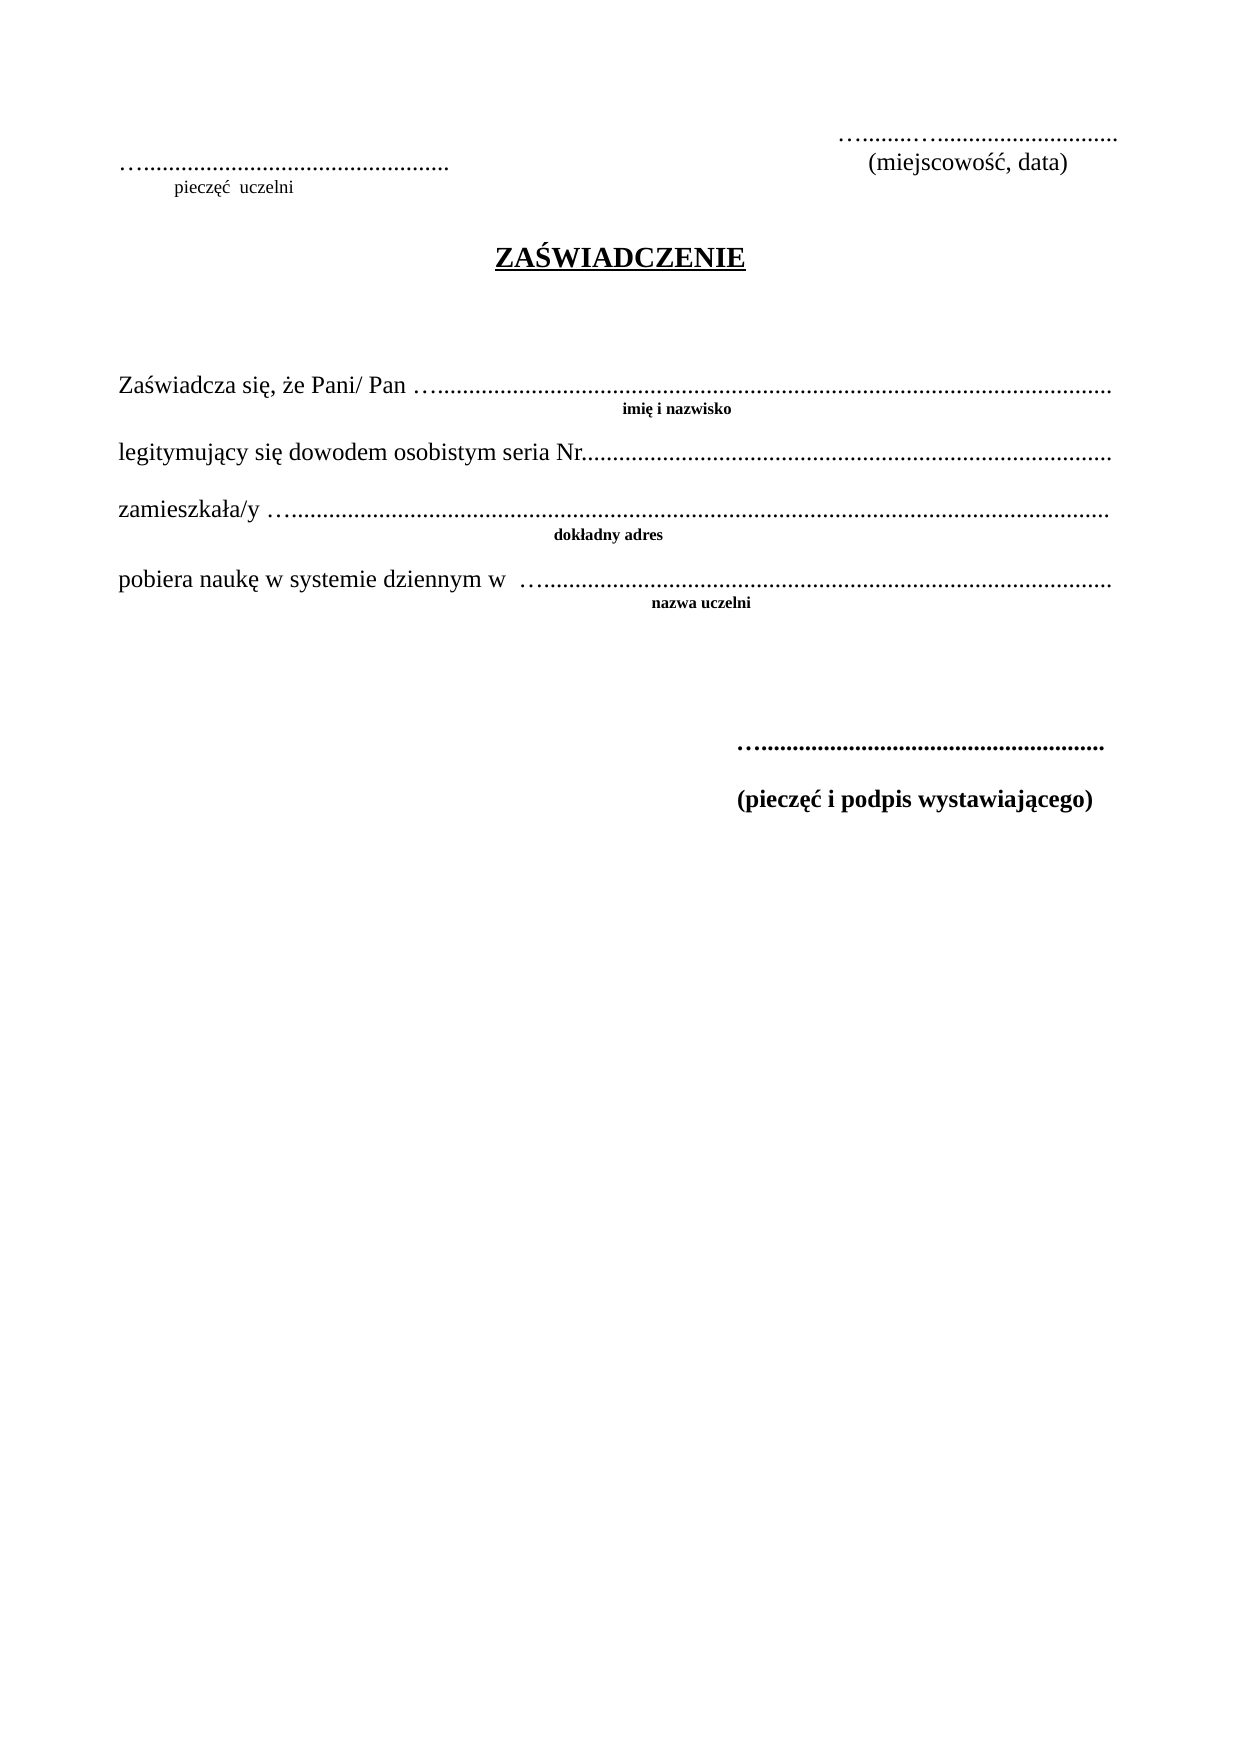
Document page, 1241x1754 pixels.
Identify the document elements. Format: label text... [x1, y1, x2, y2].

text dokładny adres [118, 523, 1122, 544]
text legitymujący się dowodem osobistym seria Nr..................................................................................... [118, 437, 1122, 466]
text …........…............................. [118, 118, 1122, 147]
text Zaświadcza się, że Pani/ Pan …............................................................................................................ [118, 370, 1122, 398]
text zamieszkała/y …................................................................................................................................... [118, 494, 1122, 523]
text …................................................. (miejscowość, data) [118, 147, 1122, 176]
text imię i nazwisko [118, 398, 1122, 418]
text pieczęć uczelni [118, 176, 1122, 197]
text (pieczęć i podpis wystawiającego) [118, 784, 1122, 813]
text …....................................................... [118, 727, 1122, 755]
text nazwa uczelni [118, 592, 1122, 612]
text ZAŚWIADCZENIE [118, 240, 1122, 274]
text pobiera naukę w systemie dziennym w …........................................................................................... [118, 564, 1122, 592]
